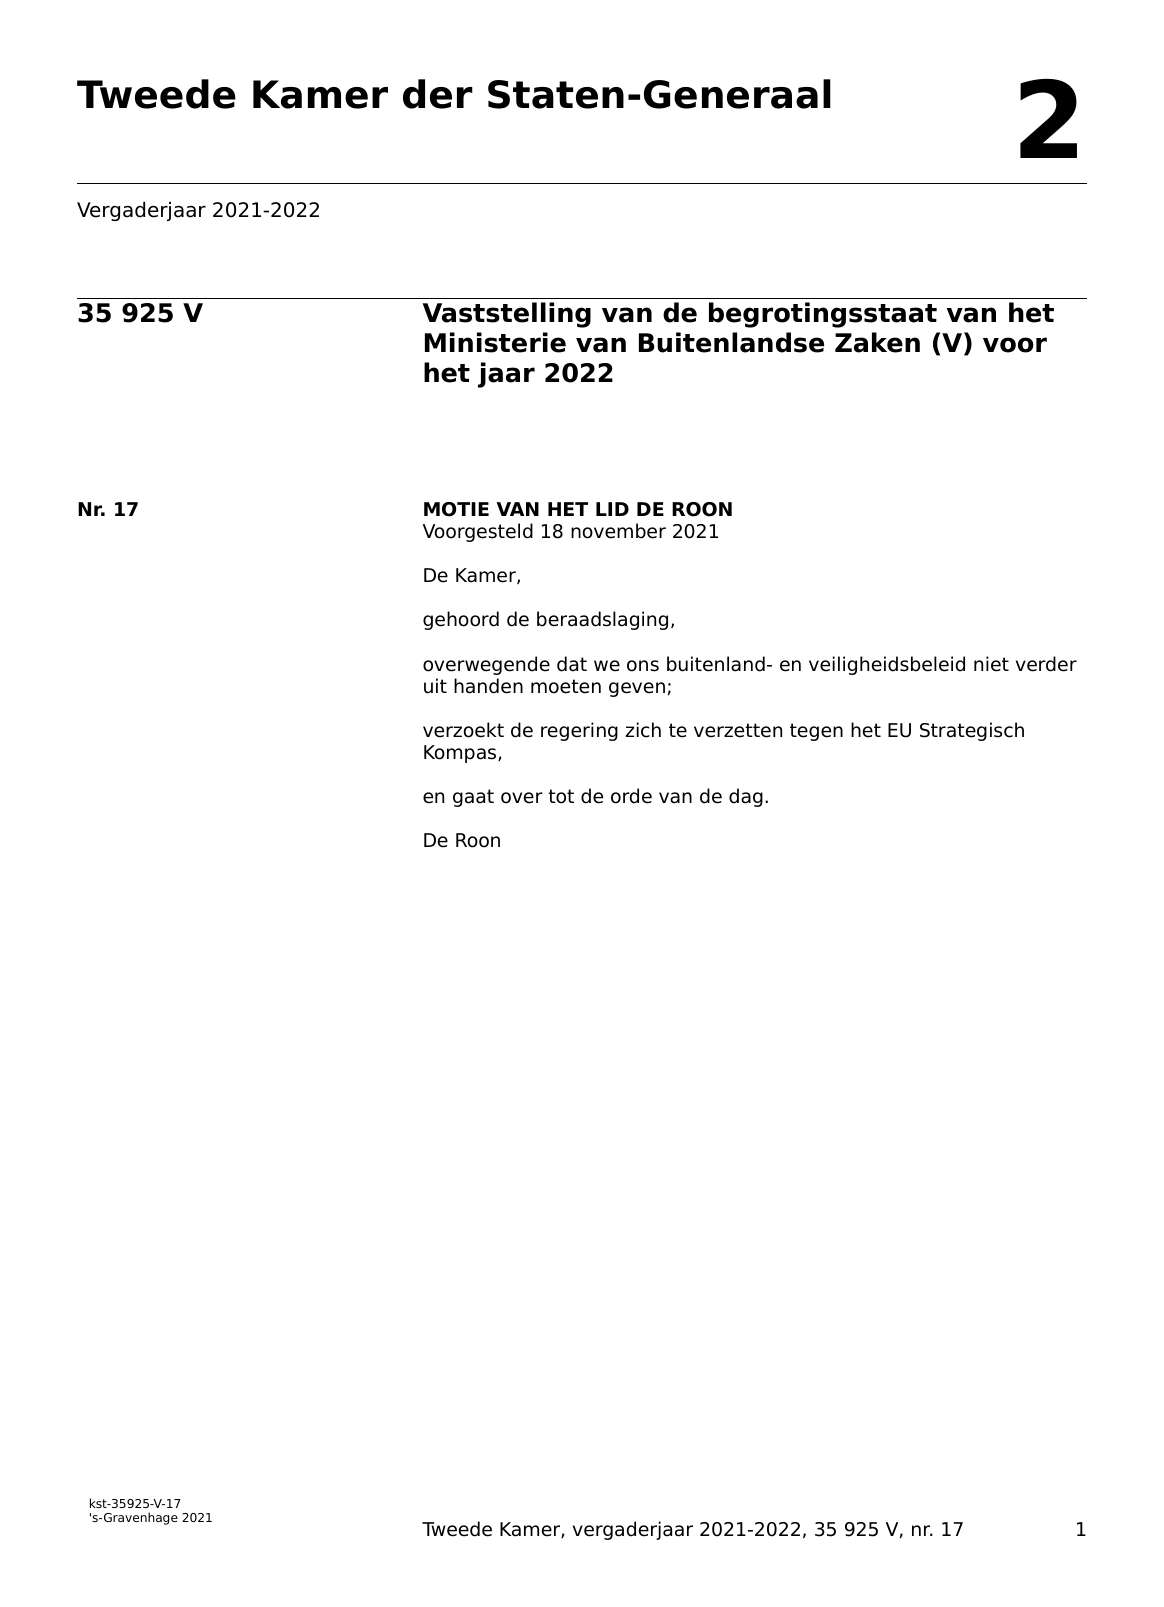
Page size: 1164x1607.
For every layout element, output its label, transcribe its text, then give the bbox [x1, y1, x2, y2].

table_header 2 [886, 59, 1087, 183]
text De Kamer, [422, 565, 1087, 587]
text De Roon [422, 830, 1087, 852]
text en gaat over tot de orde van de dag. [422, 786, 1087, 808]
text overwegende dat we ons buitenland- en veiligheidsbeleid niet verder uit handen moeten geven; [422, 653, 1087, 697]
subtitle 35 925 V Vaststelling van de begrotingsstaat van het Ministerie van Buitenlandse Zaken (V) voor het jaar 2022 [77, 299, 1087, 388]
table_cell Vergaderjaar 2021-2022 [77, 184, 1087, 298]
text verzoekt de regering zich te verzetten tegen het EU Strategisch Kompas, [422, 720, 1087, 764]
text 's-Gravenhage 2021 [88, 1511, 323, 1525]
text Voorgesteld 18 november 2021 [422, 521, 1087, 543]
text kst-35925-V-17 [88, 1497, 323, 1511]
text gehoord de beraadslaging, [422, 609, 1087, 631]
table_header Tweede Kamer der Staten-Generaal [77, 59, 886, 183]
subtitle Nr. 17 MOTIE VAN HET LID DE ROON [77, 499, 1087, 521]
